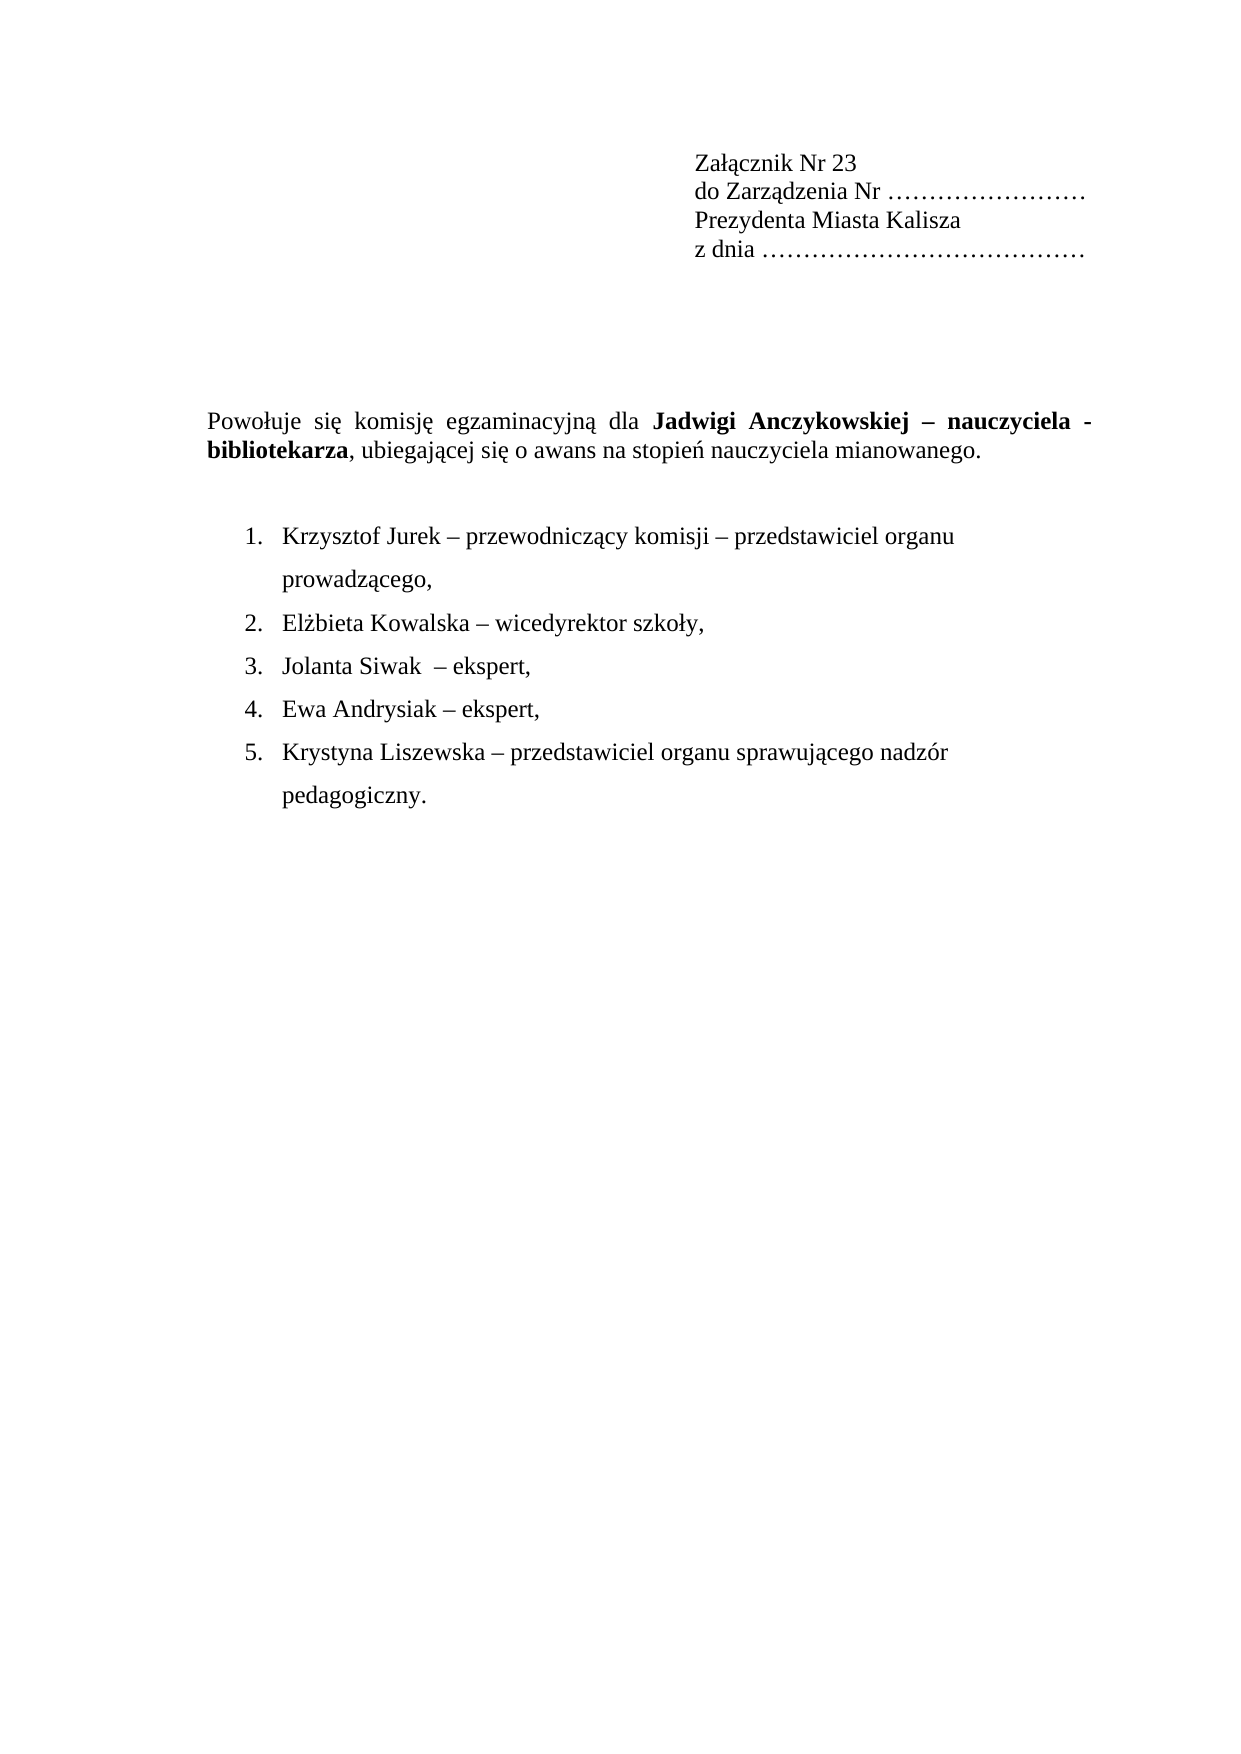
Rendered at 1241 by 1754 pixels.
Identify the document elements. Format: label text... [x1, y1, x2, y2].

list Krystyna Liszewska – przedstawiciel organu sprawującego nadzór pedagogiczny. [244, 737, 1092, 809]
text z dnia ………………………………… [207, 234, 1092, 263]
text Załącznik Nr 23 [207, 148, 1092, 176]
list Elżbieta Kowalska – wicedyrektor szkoły, [244, 608, 1092, 636]
text Powołuje się komisję egzaminacyjną dla Jadwigi Anczykowskiej – nauczyciela -bibliotekarza, ubiegającej się o awans na stopień nauczyciela mianowanego. [207, 406, 1092, 464]
text Prezydenta Miasta Kalisza [207, 205, 1092, 234]
list Ewa Andrysiak – ekspert, [244, 694, 1092, 723]
list Krzysztof Jurek – przewodniczący komisji – przedstawiciel organu prowadzącego, [244, 521, 1092, 593]
list Jolanta Siwak – ekspert, [244, 651, 1092, 679]
text do Zarządzenia Nr …………………… [207, 176, 1092, 205]
